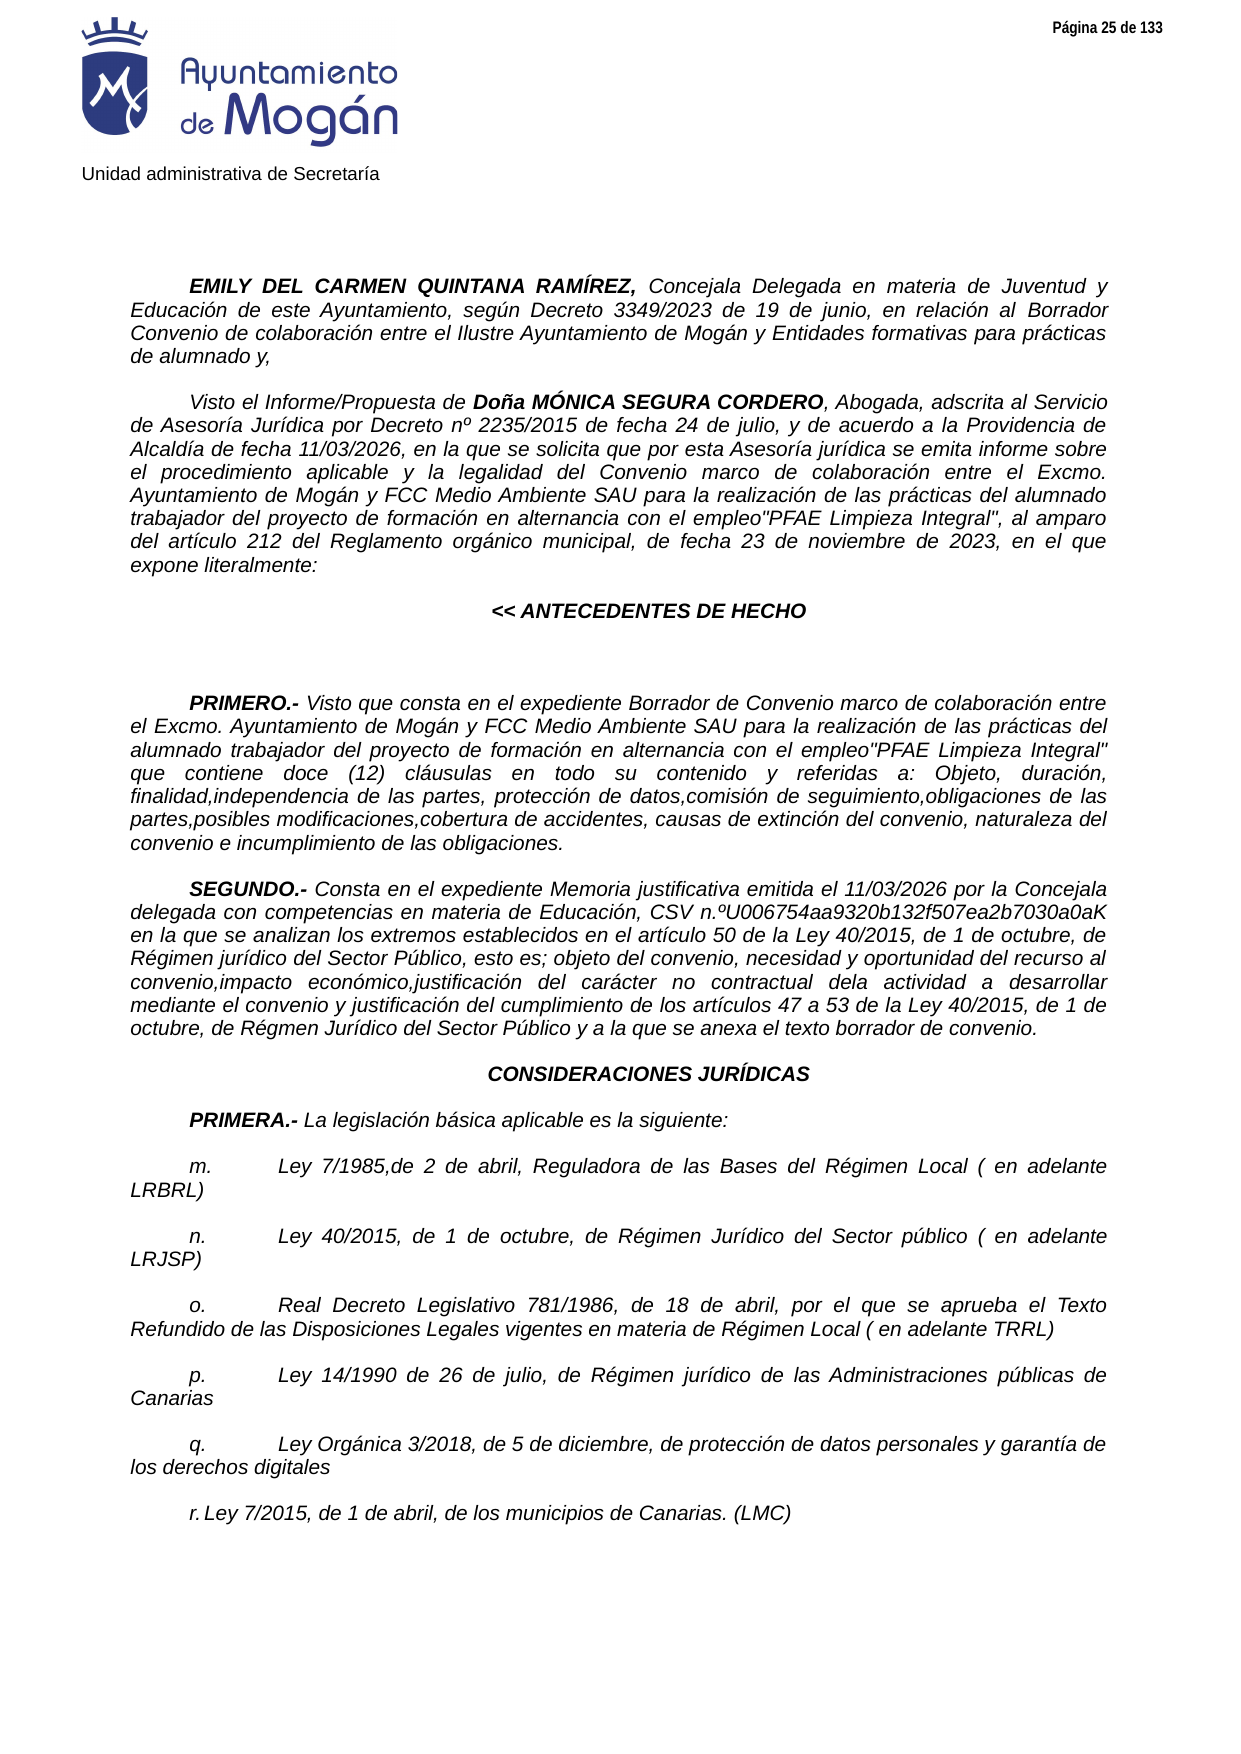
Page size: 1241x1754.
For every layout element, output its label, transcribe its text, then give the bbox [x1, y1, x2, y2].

list Ley 14/1990 de 26 de julio, de Régimen jurídico de las Administraciones públicas de Canarias [130, 1363, 1110, 1410]
text SEGUNDO.- Consta en el expediente Memoria justificativa emitida el 11/03/2026 por la Concejala delegada con competencias en materia de Educación, CSV n.ºU006754aa9320b132f507ea2b7030a0aK en la que se analizan los extremos establecidos en el artículo 50 de la Ley 40/2015, de 1 de octubre, de Régimen jurídico del Sector Público, esto es; objeto del convenio, necesidad y oportunidad del recurso al convenio,impacto económico,justificación del carácter no contractual dela actividad a desarrollar mediante el convenio y justificación del cumplimiento de los artículos 47 a 53 de la Ley 40/2015, de 1 de octubre, de Régmen Jurídico del Sector Público y a la que se anexa el texto borrador de convenio. [130, 877, 1110, 1040]
text EMILY DEL CARMEN QUINTANA RAMÍREZ, Concejala Delegada en materia de Juventud y Educación de este Ayuntamiento, según Decreto 3349/2023 de 19 de junio, en relación al Borrador Convenio de colaboración entre el Ilustre Ayuntamiento de Mogán y Entidades formativas para prácticas de alumnado y, [130, 275, 1110, 368]
text << ANTECEDENTES DE HECHO [130, 599, 1110, 623]
list Ley 40/2015, de 1 de octubre, de Régimen Jurídico del Sector público ( en adelante LRJSP) [130, 1224, 1110, 1271]
list Ley Orgánica 3/2018, de 5 de diciembre, de protección de datos personales y garantía de los derechos digitales [130, 1433, 1110, 1479]
picture [81, 17, 398, 153]
text CONSIDERACIONES JURÍDICAS [130, 1063, 1110, 1086]
list Ley 7/1985,de 2 de abril, Reguladora de las Bases del Régimen Local ( en adelante LRBRL) [130, 1155, 1110, 1202]
text Visto el Informe/Propuesta de Doña MÓNICA SEGURA CORDERO, Abogada, adscrita al Servicio de Asesoría Jurídica por Decreto nº 2235/2015 de fecha 24 de julio, y de acuerdo a la Providencia de Alcaldía de fecha 11/03/2026, en la que se solicita que por esta Asesoría jurídica se emita informe sobre el procedimiento aplicable y la legalidad del Convenio marco de colaboración entre el Excmo. Ayuntamiento de Mogán y FCC Medio Ambiente SAU para la realización de las prácticas del alumnado trabajador del proyecto de formación en alternancia con el empleo"PFAE Limpieza Integral", al amparo del artículo 212 del Reglamento orgánico municipal, de fecha 23 de noviembre de 2023, en el que expone literalmente: [130, 391, 1110, 577]
text PRIMERA.- La legislación básica aplicable es la siguiente: [130, 1109, 1110, 1132]
text PRIMERO.- Visto que consta en el expediente Borrador de Convenio marco de colaboración entre el Excmo. Ayuntamiento de Mogán y FCC Medio Ambiente SAU para la realización de las prácticas del alumnado trabajador del proyecto de formación en alternancia con el empleo"PFAE Limpieza Integral" que contiene doce (12) cláusulas en todo su contenido y referidas a: Objeto, duración, finalidad,independencia de las partes, protección de datos,comisión de seguimiento,obligaciones de las partes,posibles modificaciones,cobertura de accidentes, causas de extinción del convenio, naturaleza del convenio e incumplimiento de las obligaciones. [130, 692, 1110, 854]
list Ley 7/2015, de 1 de abril, de los municipios de Canarias. (LMC) [130, 1502, 1110, 1525]
list Real Decreto Legislativo 781/1986, de 18 de abril, por el que se aprueba el Texto Refundido de las Disposiciones Legales vigentes en materia de Régimen Local ( en adelante TRRL) [130, 1294, 1110, 1340]
